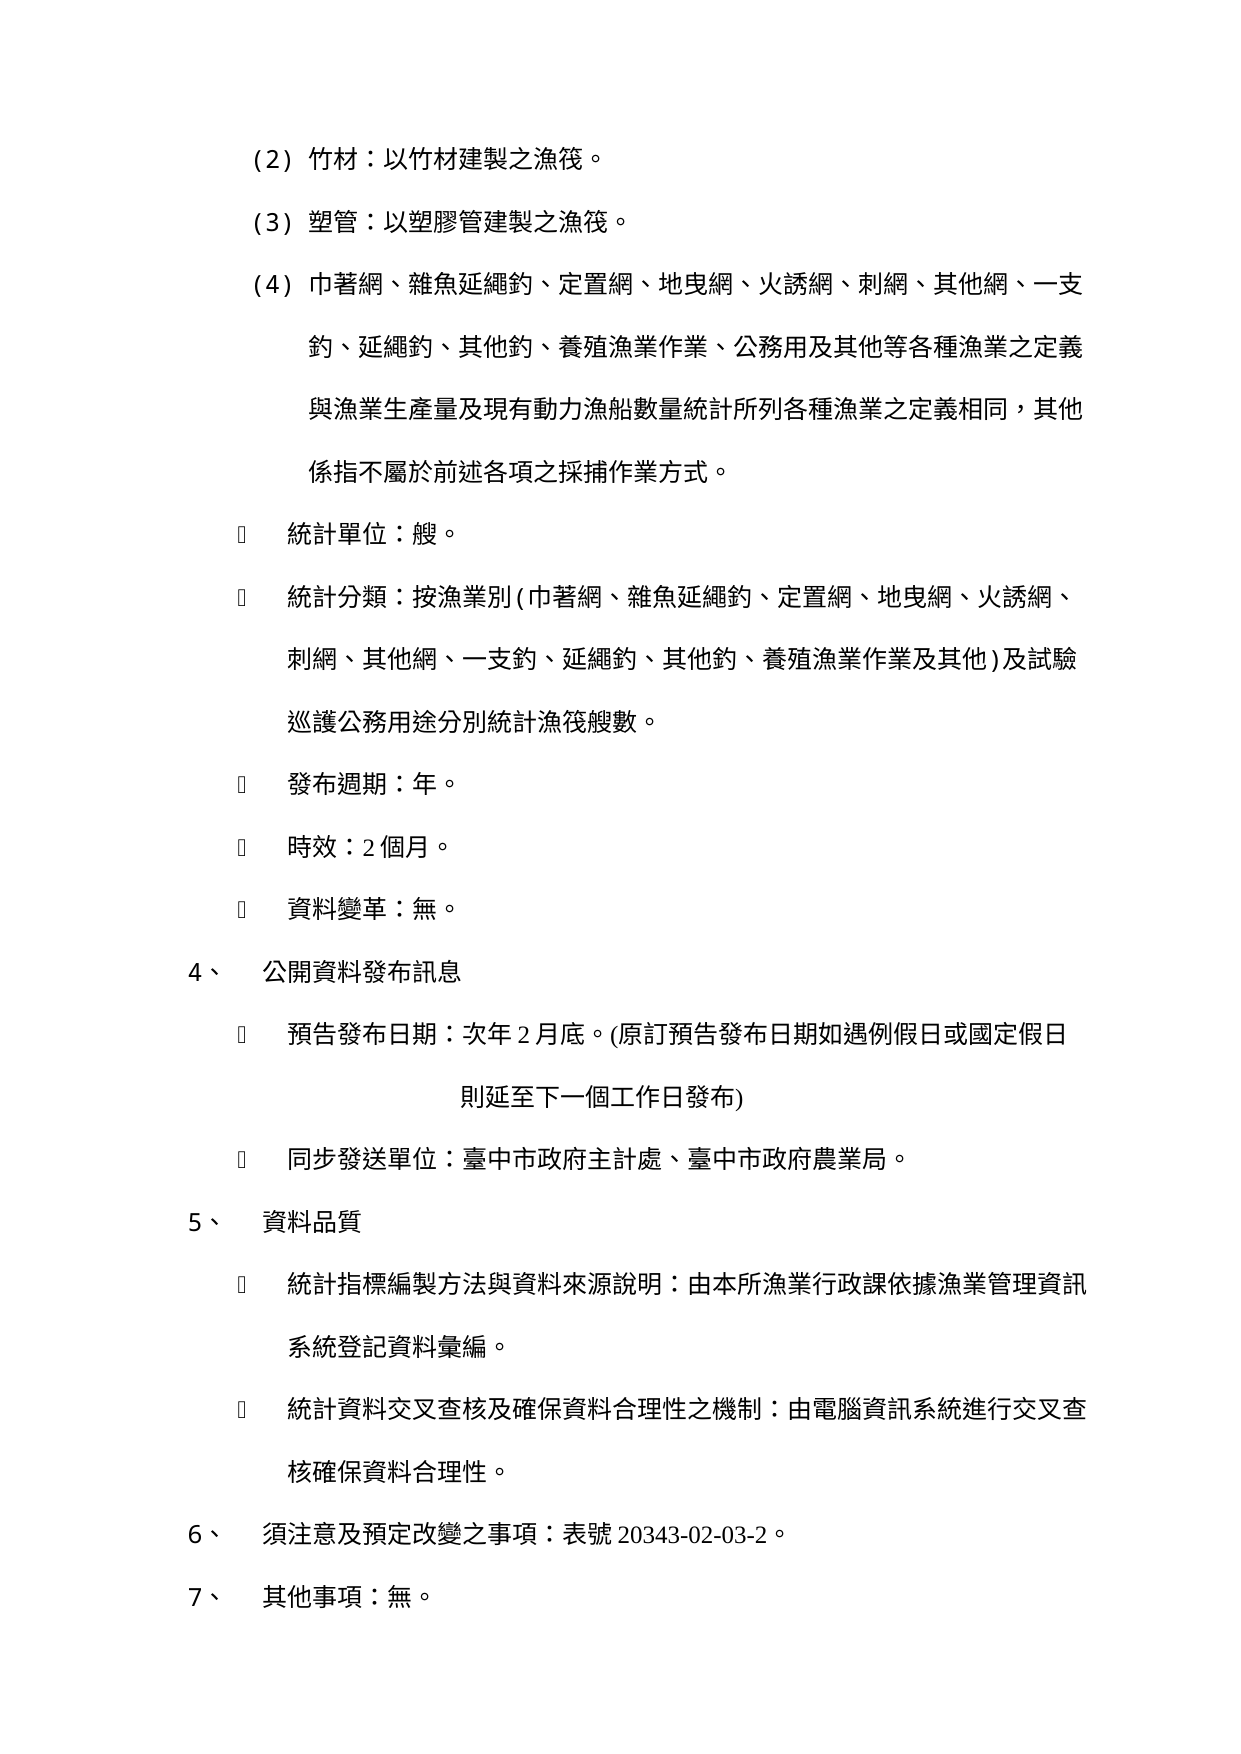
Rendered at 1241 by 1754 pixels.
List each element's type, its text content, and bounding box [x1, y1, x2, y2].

list 發布週期：年。 [237, 741, 1087, 804]
list 塑管：以塑膠管建製之漁筏。 [250, 179, 1087, 241]
list 資料品質 [187, 1179, 1087, 1241]
list 同步發送單位：臺中市政府主計處、臺中市政府農業局。 [237, 1116, 1087, 1179]
list 竹材：以竹材建製之漁筏。 [250, 116, 1087, 179]
list 巾著網、雜魚延繩釣、定置網、地曳網、火誘網、刺網、其他網、一支釣、延繩釣、其他釣、養殖漁業作業、公務用及其他等各種漁業之定義與漁業生產量及現有動力漁船數量統計所列各種漁業之定義相同，其他係指不屬於前述各項之採捕作業方式。 [250, 241, 1087, 491]
list 統計分類：按漁業別(巾著網、雜魚延繩釣、定置網、地曳網、火誘網、刺網、其他網、一支釣、延繩釣、其他釣、養殖漁業作業及其他)及試驗巡護公務用途分別統計漁筏艘數。 [237, 554, 1087, 741]
list 統計單位：艘。 [237, 491, 1087, 554]
list 其他事項：無。 [187, 1554, 1087, 1616]
list 統計資料交叉查核及確保資料合理性之機制：由電腦資訊系統進行交叉查核確保資料合理性。 [237, 1366, 1087, 1491]
list 資料變革：無。 [237, 866, 1087, 929]
list 時效：2個月。 [237, 804, 1087, 866]
list 預告發布日期：次年2月底。(原訂預告發布日期如遇例假日或國定假日則延至下一個工作日發布) [237, 991, 1087, 1116]
list 公開資料發布訊息 [187, 929, 1087, 991]
list 須注意及預定改變之事項：表號20343-02-03-2。 [187, 1491, 1087, 1554]
list 統計指標編製方法與資料來源說明：由本所漁業行政課依據漁業管理資訊系統登記資料彙編。 [237, 1241, 1087, 1366]
